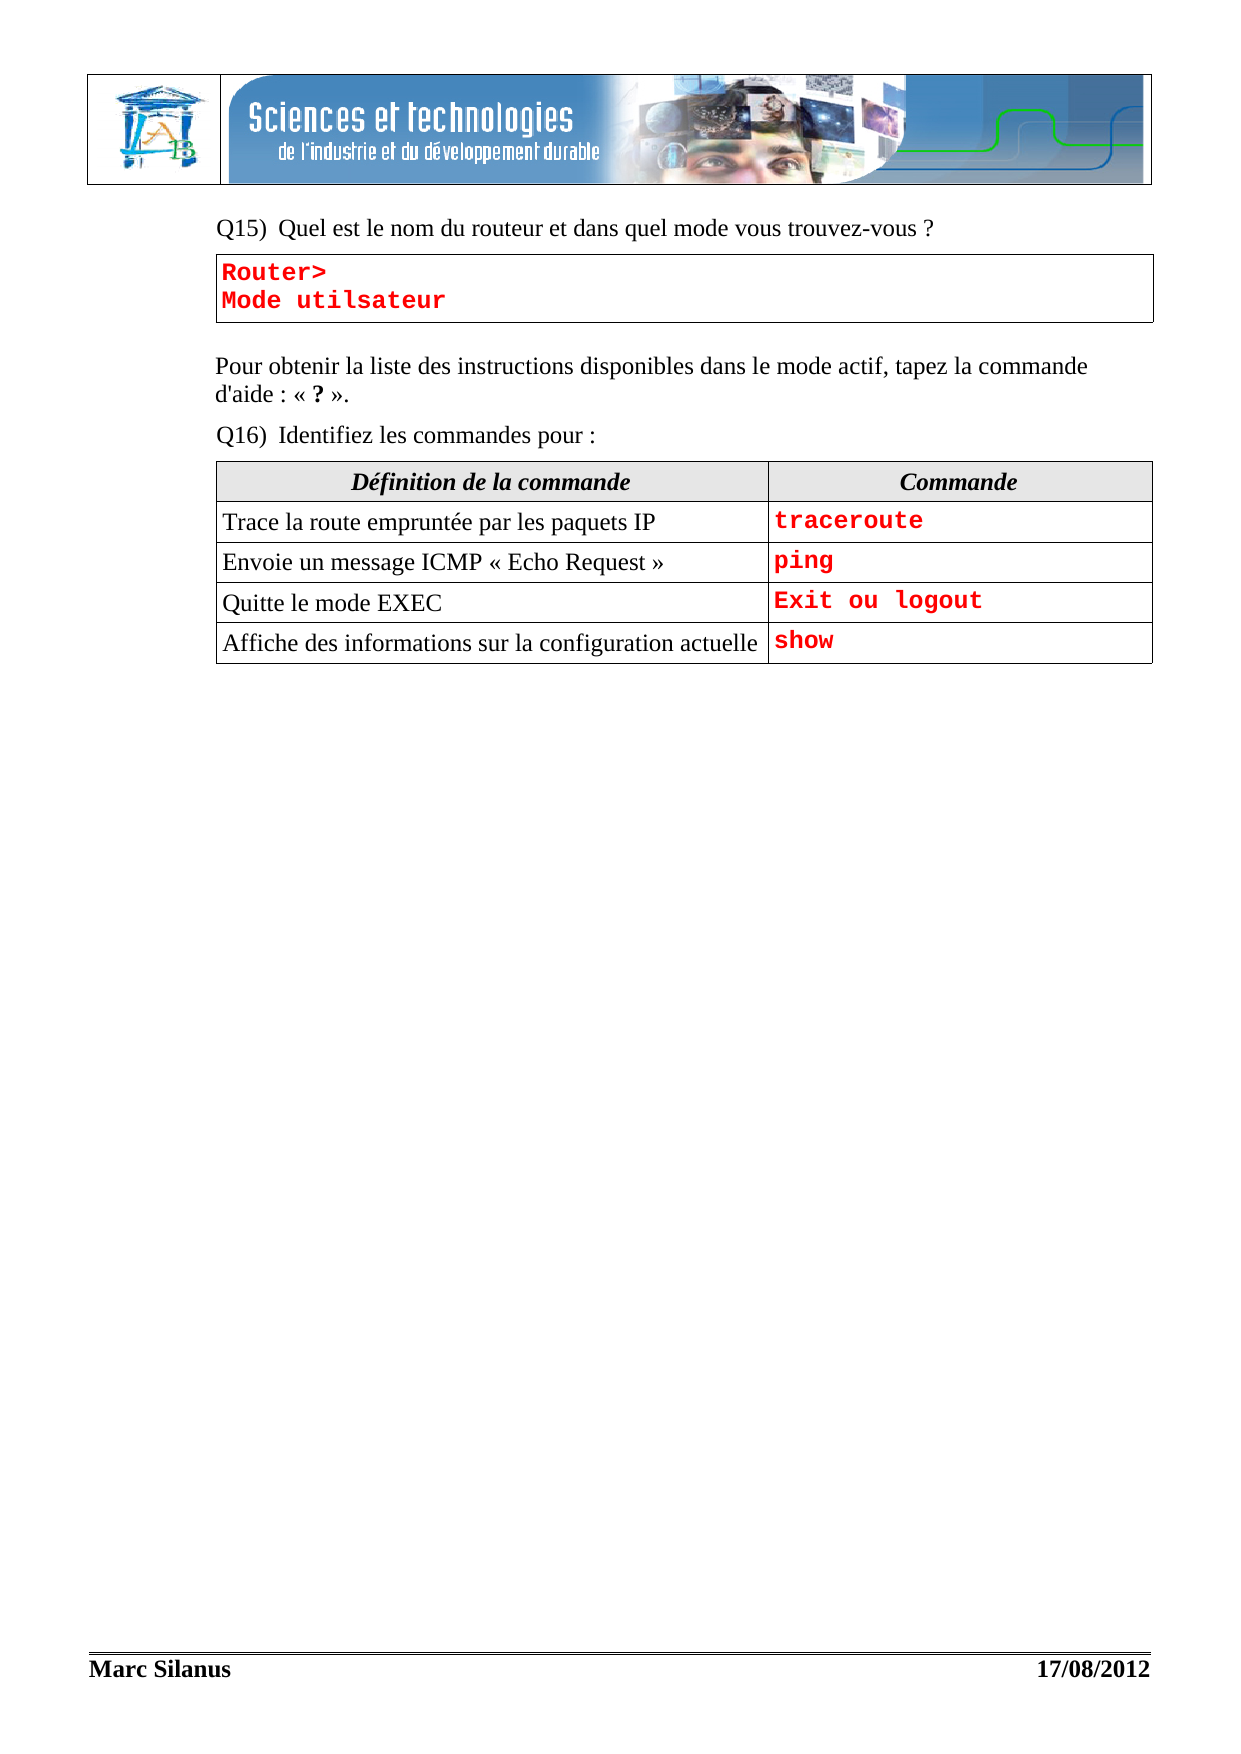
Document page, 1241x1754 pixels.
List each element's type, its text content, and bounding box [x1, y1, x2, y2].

table_cell Affiche des informations sur la configuration actuelle [217, 623, 768, 663]
picture [228, 75, 1144, 184]
table_cell Envoie un message ICMP « Echo Request » [217, 543, 768, 582]
subtitle Identifiez les commandes pour : [216, 421, 1151, 449]
table_cell Trace la route empruntée par les paquets IP [217, 502, 768, 542]
text Pour obtenir la liste des instructions disponibles dans le mode actif, tapez la commande d'aide : « ? ». [215, 323, 1151, 408]
table_cell show [769, 623, 1152, 663]
table_header Commande [769, 462, 1152, 501]
table_header Définition de la commande [217, 462, 768, 501]
table_cell traceroute [769, 502, 1152, 542]
table_cell Quitte le mode EXEC [217, 583, 768, 622]
table_header Router> Mode utilsateur [217, 255, 1153, 322]
table_cell Exit ou logout [769, 583, 1152, 622]
subtitle Quel est le nom du routeur et dans quel mode vous trouvez-vous ? [216, 213, 1151, 242]
table_cell ping [769, 543, 1152, 582]
